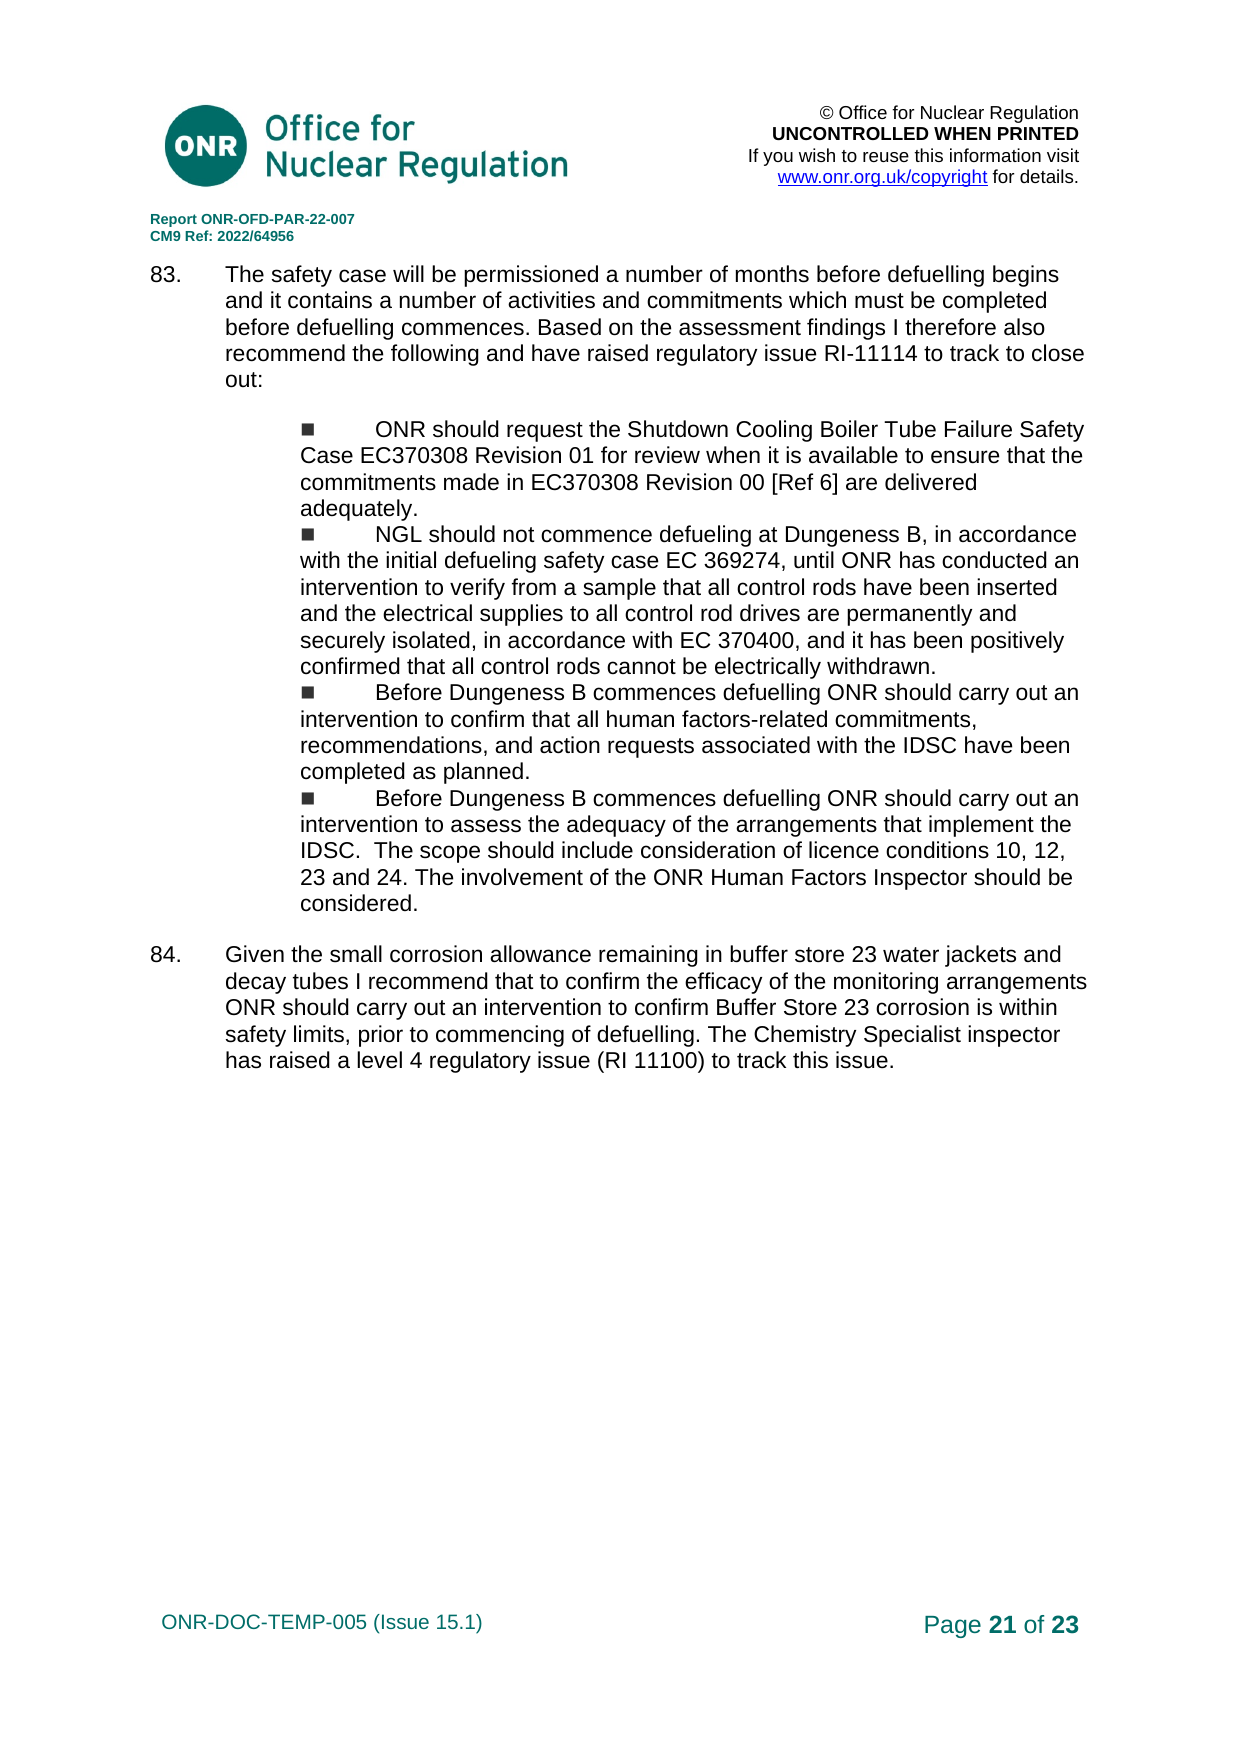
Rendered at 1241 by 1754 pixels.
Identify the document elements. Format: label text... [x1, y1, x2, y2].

list The safety case will be permissioned a number of months before defuelling begins and it contains a number of activities and commitments which must be completed before defuelling commences. Based on the assessment findings I therefore also recommend the following and have raised regulatory issue RI-11114 to track to close out: [150, 261, 1090, 393]
list Before Dungeness B commences defuelling ONR should carry out an intervention to confirm that all human factors-related commitments, recommendations, and action requests associated with the IDSC have been completed as planned. [300, 679, 1090, 785]
list Given the small corrosion allowance remaining in buffer store 23 water jackets and decay tubes I recommend that to confirm the efficacy of the monitoring arrangements ONR should carry out an intervention to confirm Buffer Store 23 corrosion is within safety limits, prior to commencing of defuelling. The Chemistry Specialist inspector has raised a level 4 regulatory issue (RI 11100) to track this issue. [150, 941, 1090, 1073]
list ONR should request the Shutdown Cooling Boiler Tube Failure Safety Case EC370308 Revision 01 for review when it is available to ensure that the commitments made in EC370308 Revision 00 [Ref 6] are delivered adequately. [300, 416, 1090, 521]
list NGL should not commence defueling at Dungeness B, in accordance with the initial defueling safety case EC 369274, until ONR has conducted an intervention to verify from a sample that all control rods have been inserted and the electrical supplies to all control rod drives are permanently and securely isolated, in accordance with EC 370400, and it has been positively confirmed that all control rods cannot be electrically withdrawn. [300, 521, 1090, 679]
list Before Dungeness B commences defuelling ONR should carry out an intervention to assess the adequacy of the arrangements that implement the IDSC. The scope should include consideration of licence conditions 10, 12, 23 and 24. The involvement of the ONR Human Factors Inspector should be considered. [300, 785, 1090, 916]
